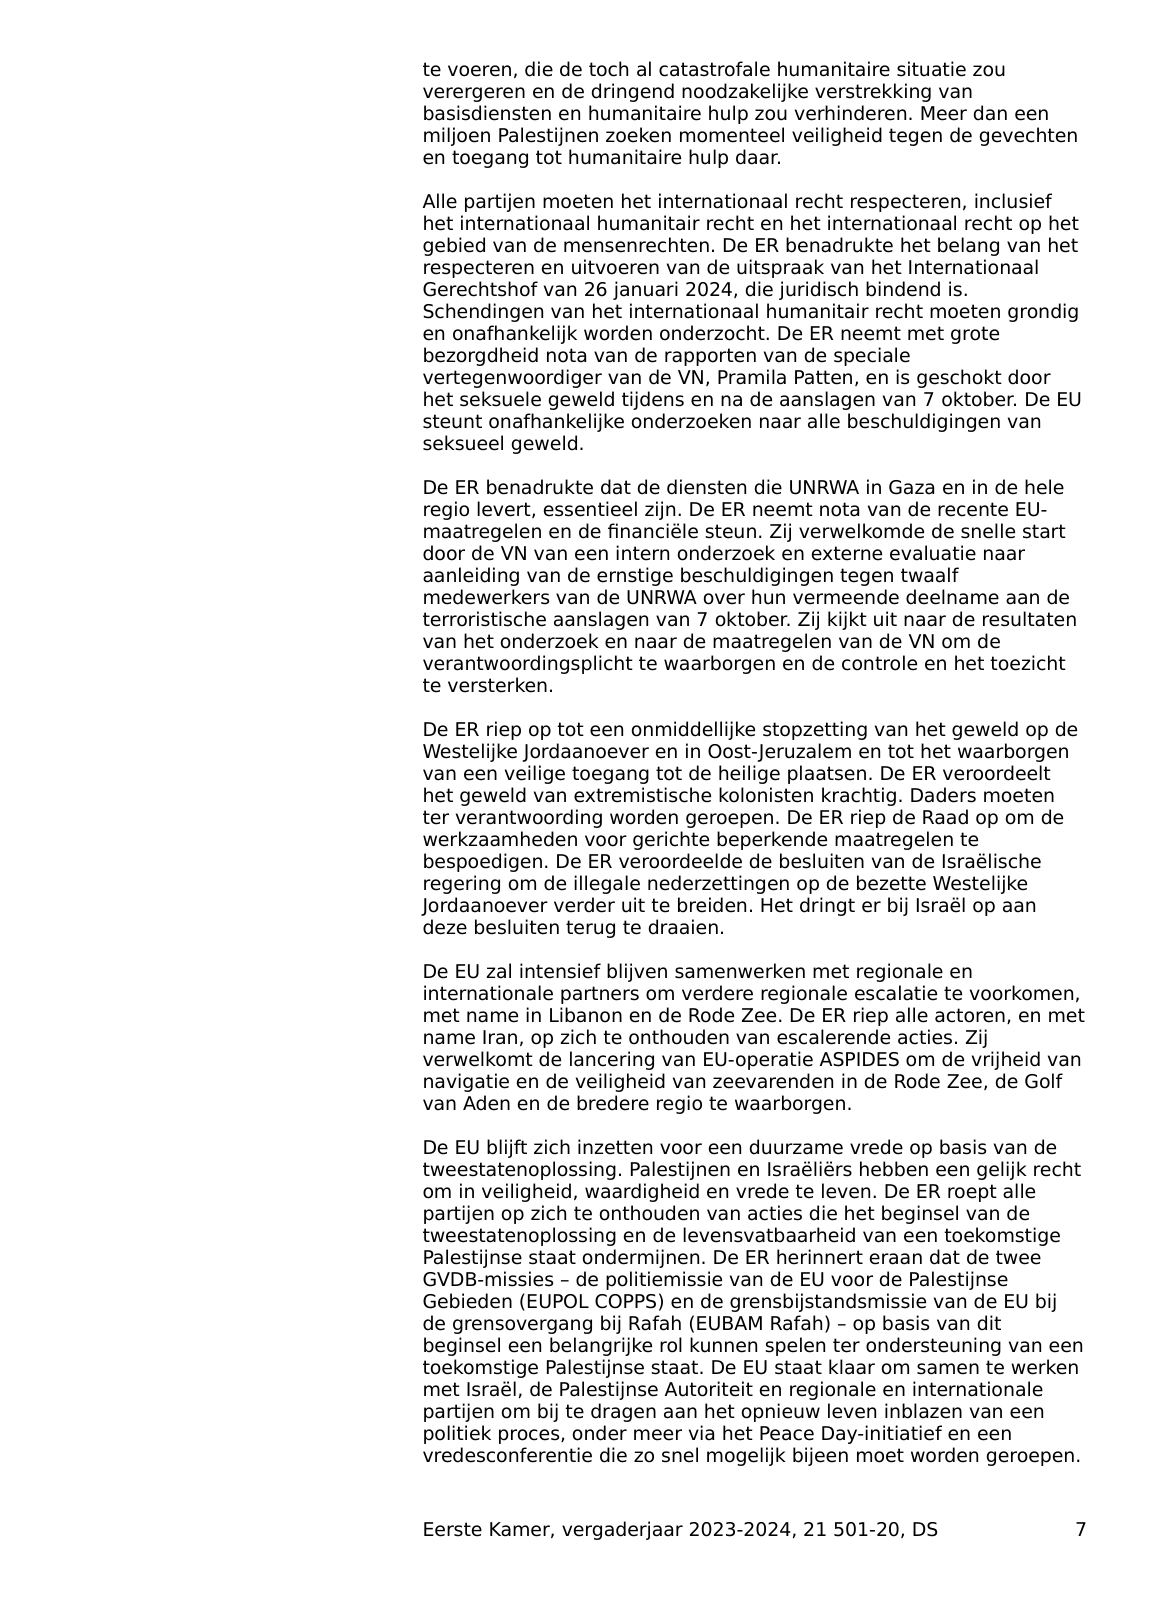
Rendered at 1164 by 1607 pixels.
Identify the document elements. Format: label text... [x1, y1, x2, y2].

text De EU zal intensief blijven samenwerken met regionale en internationale partners om verdere regionale escalatie te voorkomen, met name in Libanon en de Rode Zee. De ER riep alle actoren, en met name Iran, op zich te onthouden van escalerende acties. Zij verwelkomt de lancering van EU-operatie ASPIDES om de vrijheid van navigatie en de veiligheid van zeevarenden in de Rode Zee, de Golf van Aden en de bredere regio te waarborgen. [422, 961, 1087, 1115]
text te voeren, die de toch al catastrofale humanitaire situatie zou verergeren en de dringend noodzakelijke verstrekking van basisdiensten en humanitaire hulp zou verhinderen. Meer dan een miljoen Palestijnen zoeken momenteel veiligheid tegen de gevechten en toegang tot humanitaire hulp daar. [422, 59, 1087, 169]
text Alle partijen moeten het internationaal recht respecteren, inclusief het internationaal humanitair recht en het internationaal recht op het gebied van de mensenrechten. De ER benadrukte het belang van het respecteren en uitvoeren van de uitspraak van het Internationaal Gerechtshof van 26 januari 2024, die juridisch bindend is. Schendingen van het internationaal humanitair recht moeten grondig en onafhankelijk worden onderzocht. De ER neemt met grote bezorgdheid nota van de rapporten van de speciale vertegenwoordiger van de VN, Pramila Patten, en is geschokt door het seksuele geweld tijdens en na de aanslagen van 7 oktober. De EU steunt onafhankelijke onderzoeken naar alle beschuldigingen van seksueel geweld. [422, 191, 1087, 455]
text De ER riep op tot een onmiddellijke stopzetting van het geweld op de Westelijke Jordaanoever en in Oost-Jeruzalem en tot het waarborgen van een veilige toegang tot de heilige plaatsen. De ER veroordeelt het geweld van extremistische kolonisten krachtig. Daders moeten ter verantwoording worden geroepen. De ER riep de Raad op om de werkzaamheden voor gerichte beperkende maatregelen te bespoedigen. De ER veroordeelde de besluiten van de Israëlische regering om de illegale nederzettingen op de bezette Westelijke Jordaanoever verder uit te breiden. Het dringt er bij Israël op aan deze besluiten terug te draaien. [422, 719, 1087, 939]
text De EU blijft zich inzetten voor een duurzame vrede op basis van de tweestatenoplossing. Palestijnen en Israëliërs hebben een gelijk recht om in veiligheid, waardigheid en vrede te leven. De ER roept alle partijen op zich te onthouden van acties die het beginsel van de tweestatenoplossing en de levensvatbaarheid van een toekomstige Palestijnse staat ondermijnen. De ER herinnert eraan dat de twee GVDB-missies – de politiemissie van de EU voor de Palestijnse Gebieden (EUPOL COPPS) en de grensbijstandsmissie van de EU bij de grensovergang bij Rafah (EUBAM Rafah) – op basis van dit beginsel een belangrijke rol kunnen spelen ter ondersteuning van een toekomstige Palestijnse staat. De EU staat klaar om samen te werken met Israël, de Palestijnse Autoriteit en regionale en internationale partijen om bij te dragen aan het opnieuw leven inblazen van een politiek proces, onder meer via het Peace Day-initiatief en een vredesconferentie die zo snel mogelijk bijeen moet worden geroepen. [422, 1137, 1087, 1467]
text De ER benadrukte dat de diensten die UNRWA in Gaza en in de hele regio levert, essentieel zijn. De ER neemt nota van de recente EU-maatregelen en de financiële steun. Zij verwelkomde de snelle start door de VN van een intern onderzoek en externe evaluatie naar aanleiding van de ernstige beschuldigingen tegen twaalf medewerkers van de UNRWA over hun vermeende deelname aan de terroristische aanslagen van 7 oktober. Zij kijkt uit naar de resultaten van het onderzoek en naar de maatregelen van de VN om de verantwoordingsplicht te waarborgen en de controle en het toezicht te versterken. [422, 477, 1087, 697]
